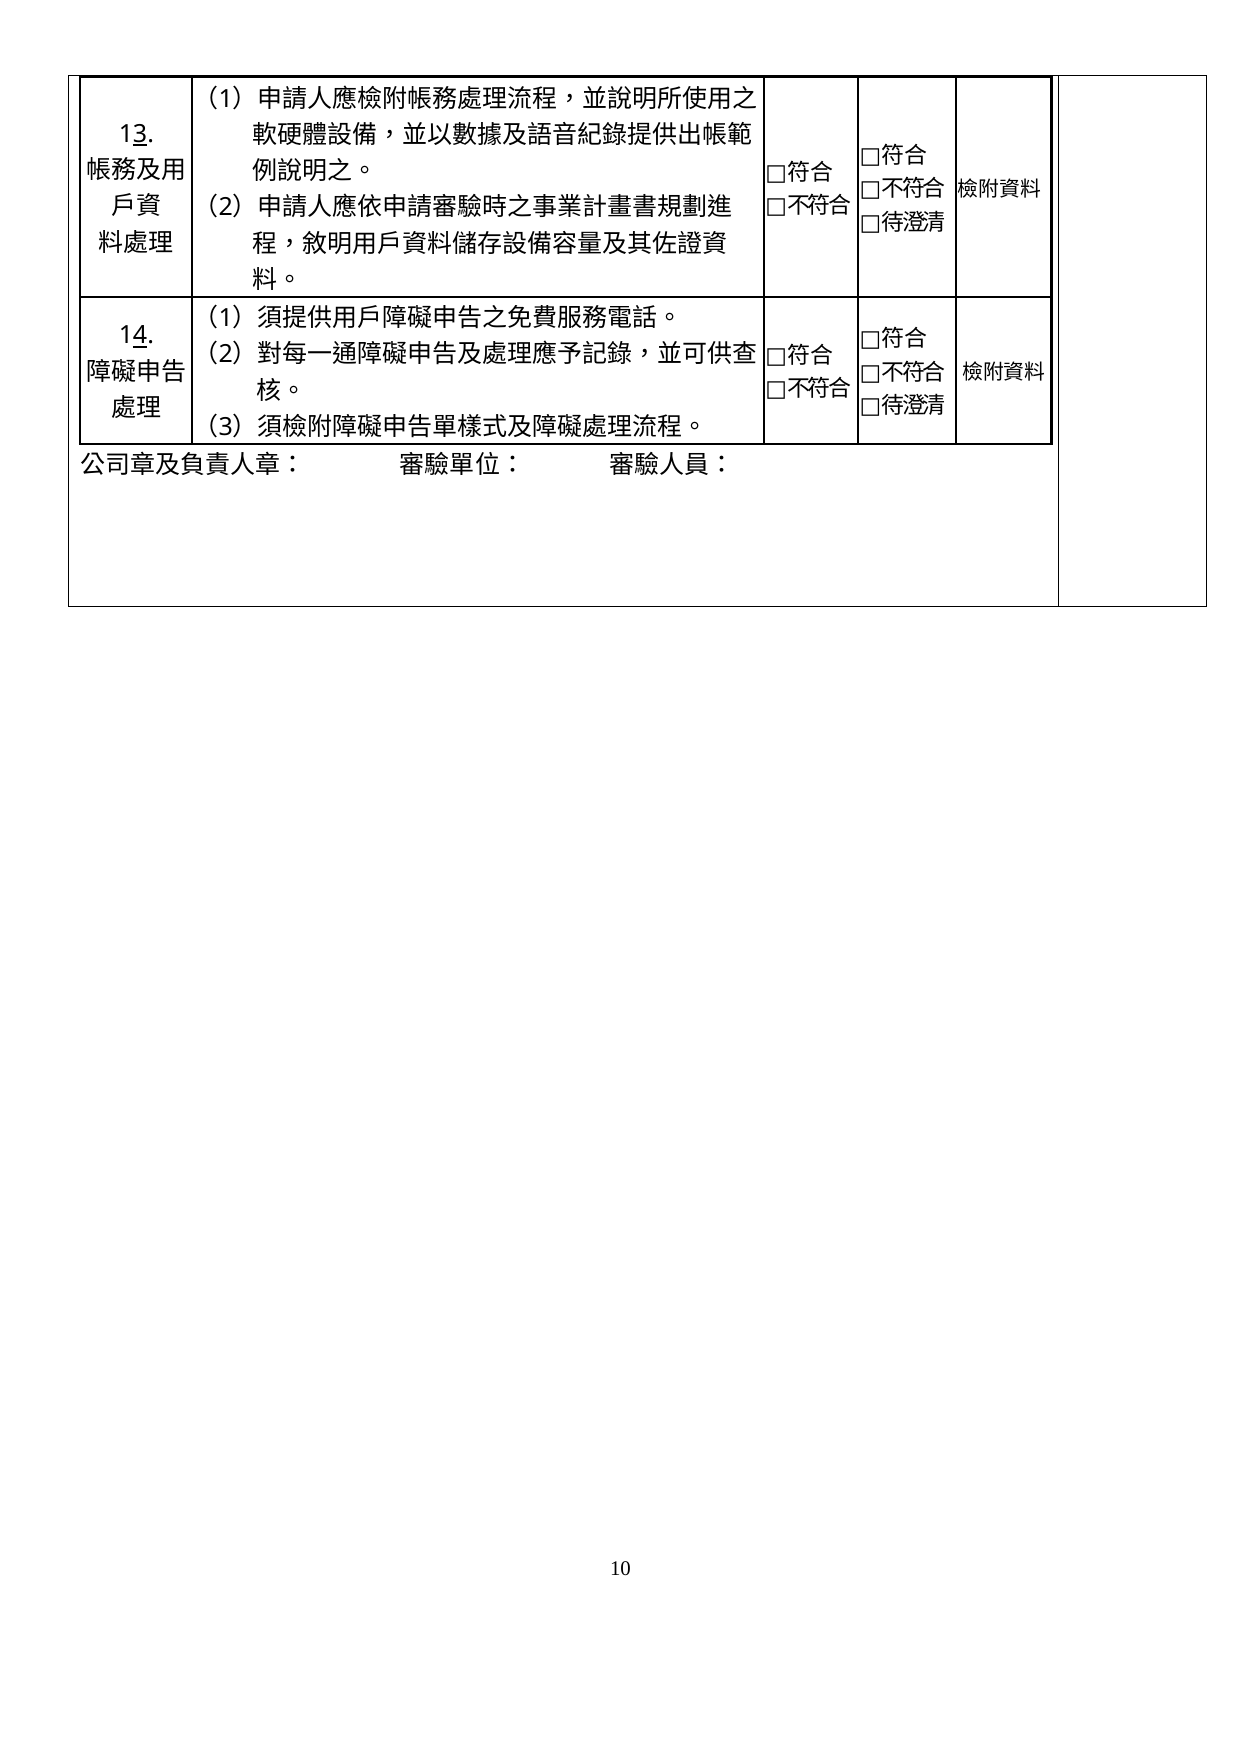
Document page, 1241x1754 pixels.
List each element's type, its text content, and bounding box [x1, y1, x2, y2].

table_header 公司章及負責人章： 審驗單位： 審驗人員： [69, 76, 1058, 606]
table_cell （1）須提供用戶障礙申告之免費服務電話。 （2）對每一通障礙申告及處理應予記錄，並可供查核。 （3）須檢附障礙申告單樣式及障礙處理流程。 [193, 298, 763, 443]
table_cell □符合 □不符合 □待澄清 [859, 78, 955, 296]
table_cell 13. 帳務及用戶資 料處理 [81, 78, 191, 296]
table_header [1059, 76, 1206, 606]
table_cell （1）申請人應檢附帳務處理流程，並說明所使用之軟硬體設備，並以數據及語音紀錄提供出帳範例說明之。 （2）申請人應依申請審驗時之事業計畫書規劃進程，敘明用戶資料儲存設備容量及其佐證資料。 [193, 78, 763, 296]
table_cell □符合 □不符合 [765, 298, 857, 443]
table_cell □符合 □不符合 [765, 78, 857, 296]
table_cell 檢附資料 [957, 298, 1050, 443]
table_cell □符合 □不符合 □待澄清 [859, 298, 955, 443]
table_cell 14. 障礙申告處理 [81, 298, 191, 443]
table_cell 檢附資料 [957, 78, 1050, 296]
